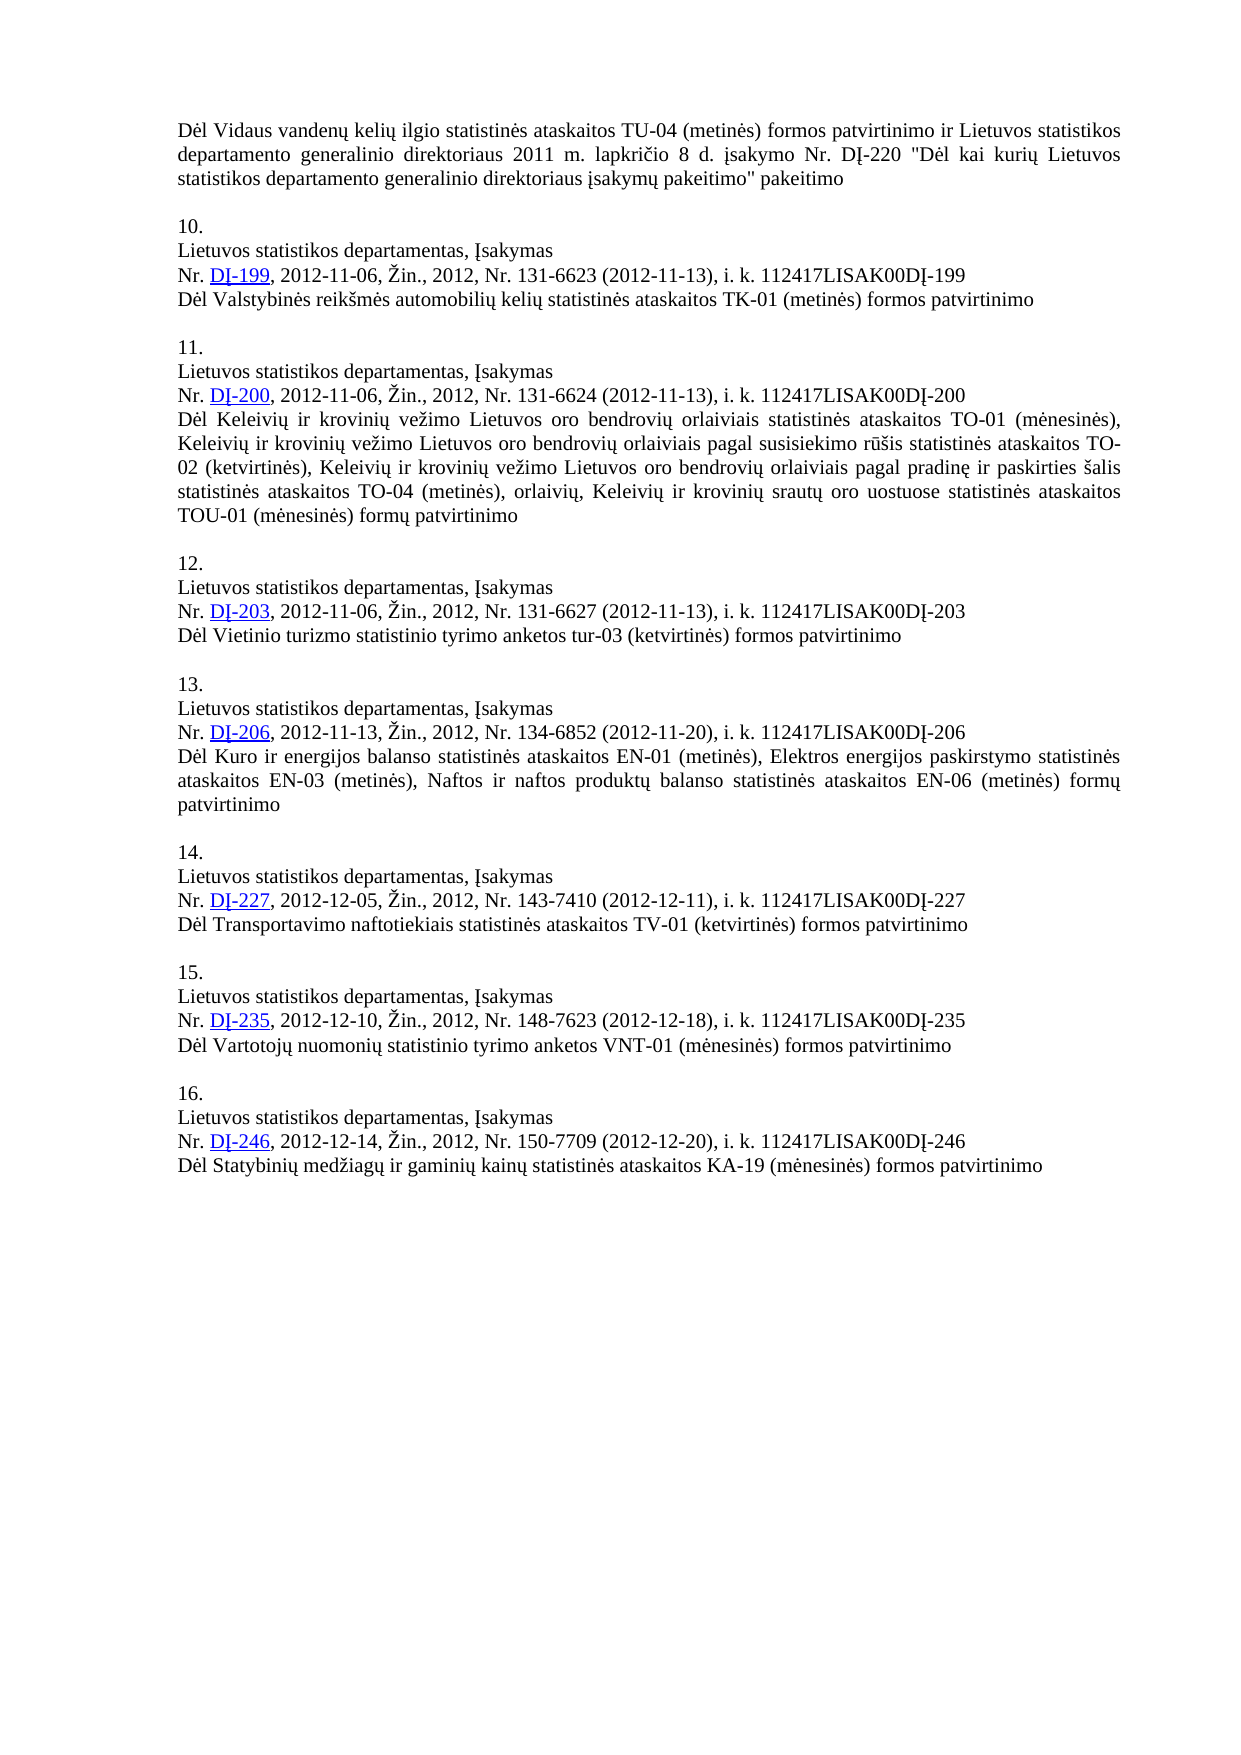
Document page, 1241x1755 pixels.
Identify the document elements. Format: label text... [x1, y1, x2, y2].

text 12. [177, 551, 1122, 575]
text Lietuvos statistikos departamentas, Įsakymas [177, 1105, 1122, 1129]
text Lietuvos statistikos departamentas, Įsakymas [177, 238, 1122, 262]
text Nr. DĮ-199, 2012-11-06, Žin., 2012, Nr. 131-6623 (2012-11-13), i. k. 112417LISAK00DĮ-199 [177, 262, 1122, 287]
text 14. [177, 840, 1122, 864]
text Nr. DĮ-227, 2012-12-05, Žin., 2012, Nr. 143-7410 (2012-12-11), i. k. 112417LISAK00DĮ-227 [177, 888, 1122, 912]
text Dėl Vidaus vandenų kelių ilgio statistinės ataskaitos TU-04 (metinės) formos patvirtinimo ir Lietuvos statistikos departamento generalinio direktoriaus 2011 m. lapkričio 8 d. įsakymo Nr. DĮ-220 "Dėl kai kurių Lietuvos statistikos departamento generalinio direktoriaus įsakymų pakeitimo" pakeitimo [177, 118, 1122, 190]
text 11. [177, 335, 1122, 359]
text 13. [177, 672, 1122, 696]
text Dėl Transportavimo naftotiekiais statistinės ataskaitos TV-01 (ketvirtinės) formos patvirtinimo [177, 912, 1122, 936]
text 10. [177, 214, 1122, 238]
text Dėl Vietinio turizmo statistinio tyrimo anketos tur-03 (ketvirtinės) formos patvirtinimo [177, 623, 1122, 647]
text Lietuvos statistikos departamentas, Įsakymas [177, 696, 1122, 720]
text 16. [177, 1081, 1122, 1105]
text Dėl Statybinių medžiagų ir gaminių kainų statistinės ataskaitos KA-19 (mėnesinės) formos patvirtinimo [177, 1153, 1122, 1177]
text Nr. DĮ-206, 2012-11-13, Žin., 2012, Nr. 134-6852 (2012-11-20), i. k. 112417LISAK00DĮ-206 [177, 720, 1122, 744]
text Dėl Keleivių ir krovinių vežimo Lietuvos oro bendrovių orlaiviais statistinės ataskaitos TO-01 (mėnesinės), Keleivių ir krovinių vežimo Lietuvos oro bendrovių orlaiviais pagal susisiekimo rūšis statistinės ataskaitos TO-02 (ketvirtinės), Keleivių ir krovinių vežimo Lietuvos oro bendrovių orlaiviais pagal pradinę ir paskirties šalis statistinės ataskaitos TO-04 (metinės), orlaivių, Keleivių ir krovinių srautų oro uostuose statistinės ataskaitos TOU-01 (mėnesinės) formų patvirtinimo [177, 407, 1122, 527]
text 15. [177, 960, 1122, 984]
text Lietuvos statistikos departamentas, Įsakymas [177, 575, 1122, 599]
text Nr. DĮ-200, 2012-11-06, Žin., 2012, Nr. 131-6624 (2012-11-13), i. k. 112417LISAK00DĮ-200 [177, 383, 1122, 407]
text Lietuvos statistikos departamentas, Įsakymas [177, 984, 1122, 1008]
text Dėl Kuro ir energijos balanso statistinės ataskaitos EN-01 (metinės), Elektros energijos paskirstymo statistinės ataskaitos EN-03 (metinės), Naftos ir naftos produktų balanso statistinės ataskaitos EN-06 (metinės) formų patvirtinimo [177, 744, 1122, 816]
text Nr. DĮ-246, 2012-12-14, Žin., 2012, Nr. 150-7709 (2012-12-20), i. k. 112417LISAK00DĮ-246 [177, 1129, 1122, 1153]
text Lietuvos statistikos departamentas, Įsakymas [177, 359, 1122, 383]
text Lietuvos statistikos departamentas, Įsakymas [177, 864, 1122, 888]
text Nr. DĮ-203, 2012-11-06, Žin., 2012, Nr. 131-6627 (2012-11-13), i. k. 112417LISAK00DĮ-203 [177, 599, 1122, 623]
text Nr. DĮ-235, 2012-12-10, Žin., 2012, Nr. 148-7623 (2012-12-18), i. k. 112417LISAK00DĮ-235 [177, 1008, 1122, 1032]
text Dėl Valstybinės reikšmės automobilių kelių statistinės ataskaitos TK-01 (metinės) formos patvirtinimo [177, 287, 1122, 311]
text Dėl Vartotojų nuomonių statistinio tyrimo anketos VNT-01 (mėnesinės) formos patvirtinimo [177, 1032, 1122, 1057]
